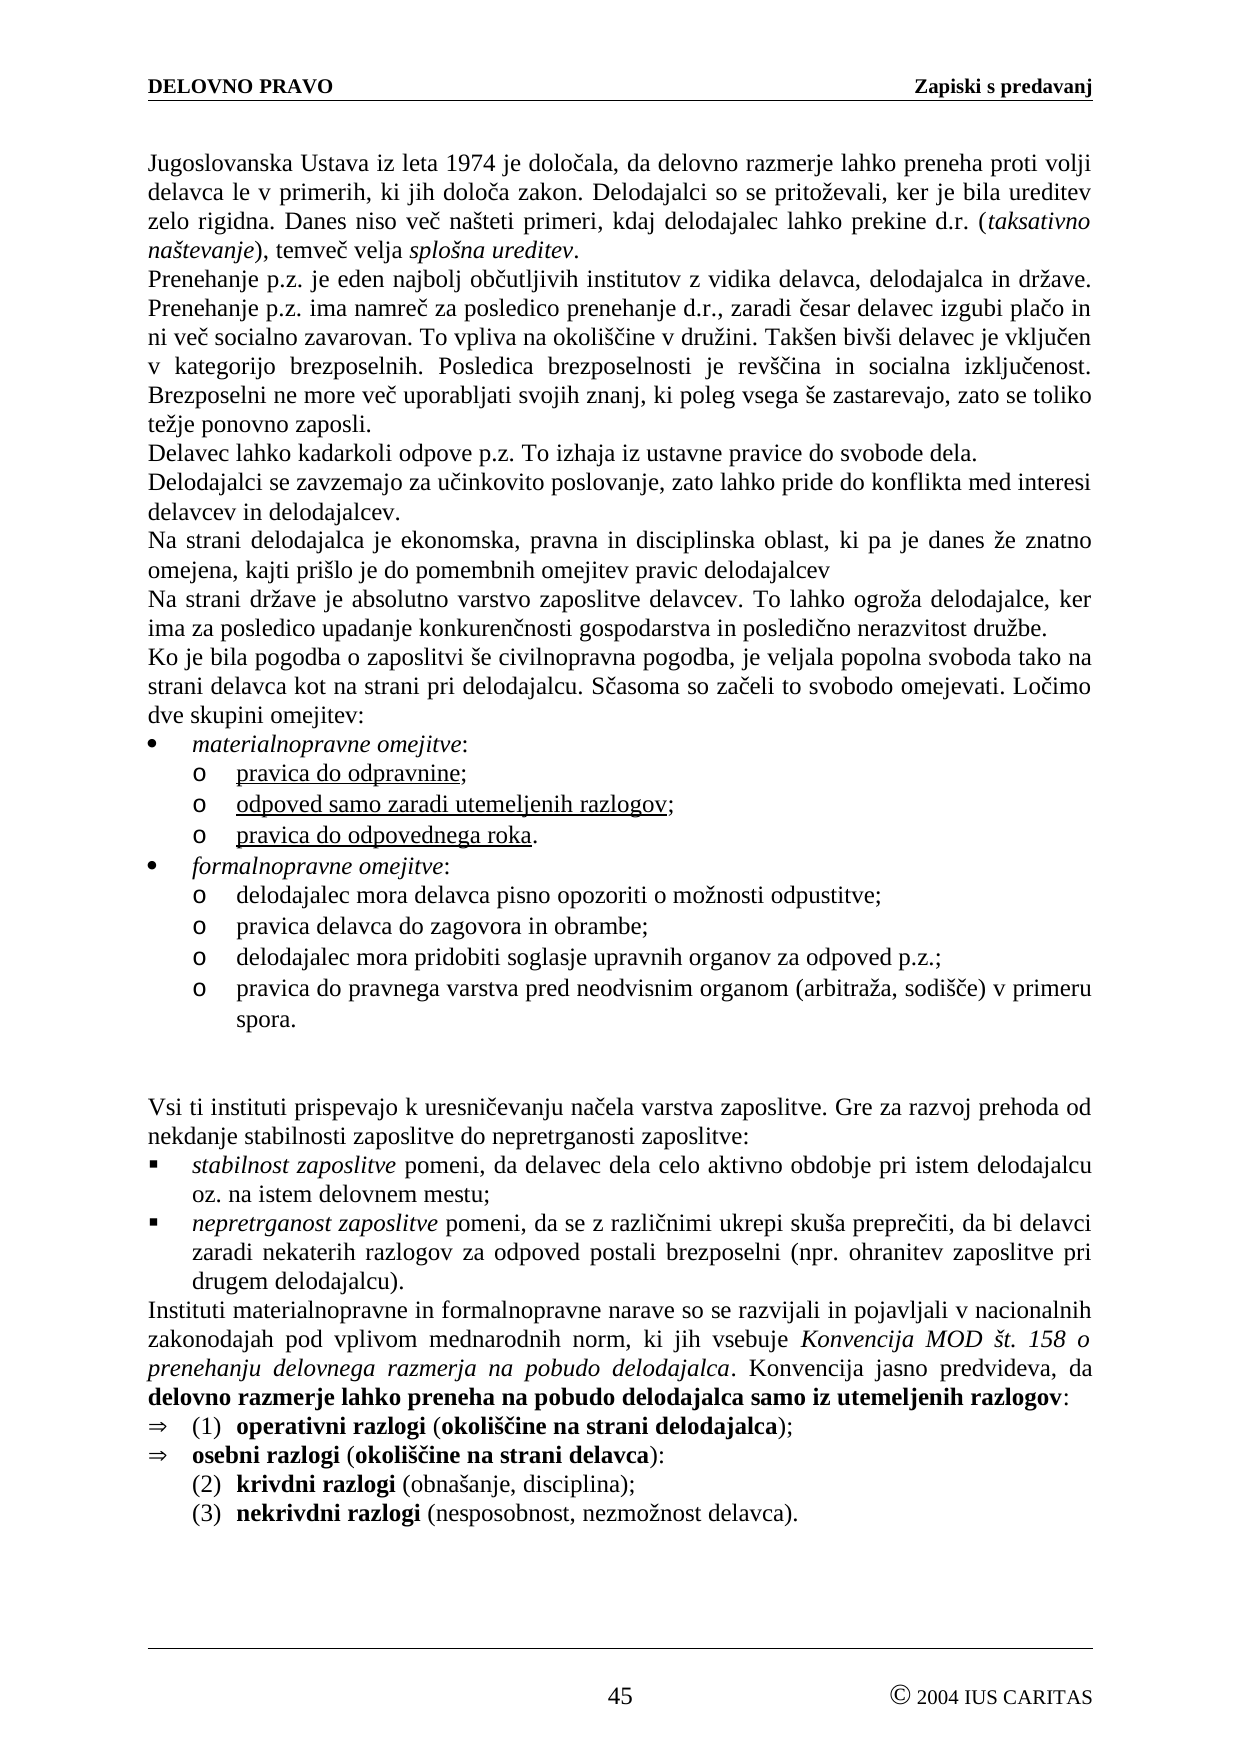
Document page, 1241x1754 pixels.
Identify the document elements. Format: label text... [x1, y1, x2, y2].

text Ko je bila pogodba o zaposlitvi še civilnopravna pogodba, je veljala popolna svoboda tako na strani delavca kot na strani pri delodajalcu. Sčasoma so začeli to svobodo omejevati. Ločimo dve skupini omejitev: [148, 642, 1093, 729]
text Prenehanje p.z. je eden najbolj občutljivih institutov z vidika delavca, delodajalca in države. Prenehanje p.z. ima namreč za posledico prenehanje d.r., zaradi česar delavec izgubi plačo in ni več socialno zavarovan. To vpliva na okoliščine v družini. Takšen bivši delavec je vključen v kategorijo brezposelnih. Posledica brezposelnosti je revščina in socialna izključenost. Brezposelni ne more več uporabljati svojih znanj, ki poleg vsega še zastarevajo, zato se toliko težje ponovno zaposli. [148, 264, 1093, 438]
list delodajalec mora pridobiti soglasje upravnih organov za odpoved p.z.; [192, 942, 1093, 973]
text (2) krivdni razlogi (obnašanje, disciplina); [148, 1469, 1093, 1498]
text Na strani delodajalca je ekonomska, pravna in disciplinska oblast, ki pa je danes že znatno omejena, kajti prišlo je do pomembnih omejitev pravic delodajalcev [148, 525, 1093, 583]
list formalnopravne omejitve: [148, 851, 1093, 880]
list materialnopravne omejitve: [148, 729, 1093, 758]
list delodajalec mora delavca pisno opozoriti o možnosti odpustitve; [192, 880, 1093, 911]
text Vsi ti instituti prispevajo k uresničevanju načela varstva zaposlitve. Gre za razvoj prehoda od nekdanje stabilnosti zaposlitve do nepretrganosti zaposlitve: [148, 1091, 1093, 1149]
text Na strani države je absolutno varstvo zaposlitve delavcev. To lahko ogroža delodajalce, ker ima za posledico upadanje konkurenčnosti gospodarstva in posledično nerazvitost družbe. [148, 583, 1093, 642]
text Instituti materialnopravne in formalnopravne narave so se razvijali in pojavljali v nacionalnih zakonodajah pod vplivom mednarodnih norm, ki jih vsebuje Konvencija MOD št. 158 o prenehanju delovnega razmerja na pobudo delodajalca. Konvencija jasno predvideva, da delovno razmerje lahko preneha na pobudo delodajalca samo iz utemeljenih razlogov: [148, 1295, 1093, 1411]
list pravica do pravnega varstva pred neodvisnim organom (arbitraža, sodišče) v primeru spora. [192, 973, 1093, 1033]
text (3) nekrivdni razlogi (nesposobnost, nezmožnost delavca). [148, 1498, 1093, 1527]
list stabilnost zaposlitve pomeni, da delavec dela celo aktivno obdobje pri istem delodajalcu oz. na istem delovnem mestu; [148, 1149, 1093, 1208]
list nepretrganost zaposlitve pomeni, da se z različnimi ukrepi skuša preprečiti, da bi delavci zaradi nekaterih razlogov za odpoved postali brezposelni (npr. ohranitev zaposlitve pri drugem delodajalcu). [148, 1208, 1093, 1295]
list osebni razlogi (okoliščine na strani delavca): [148, 1440, 1093, 1469]
list (1) operativni razlogi (okoliščine na strani delodajalca); [148, 1411, 1093, 1440]
text Delavec lahko kadarkoli odpove p.z. To izhaja iz ustavne pravice do svobode dela. [148, 438, 1093, 467]
list pravica do odpovednega roka. [192, 820, 1093, 851]
text Delodajalci se zavzemajo za učinkovito poslovanje, zato lahko pride do konflikta med interesi delavcev in delodajalcev. [148, 467, 1093, 525]
list pravica do odpravnine; [192, 758, 1093, 789]
text Jugoslovanska Ustava iz leta 1974 je določala, da delovno razmerje lahko preneha proti volji delavca le v primerih, ki jih določa zakon. Delodajalci so se pritoževali, ker je bila ureditev zelo rigidna. Danes niso več našteti primeri, kdaj delodajalec lahko prekine d.r. (taksativno naštevanje), temveč velja splošna ureditev. [148, 148, 1093, 264]
list pravica delavca do zagovora in obrambe; [192, 911, 1093, 942]
list odpoved samo zaradi utemeljenih razlogov; [192, 789, 1093, 820]
